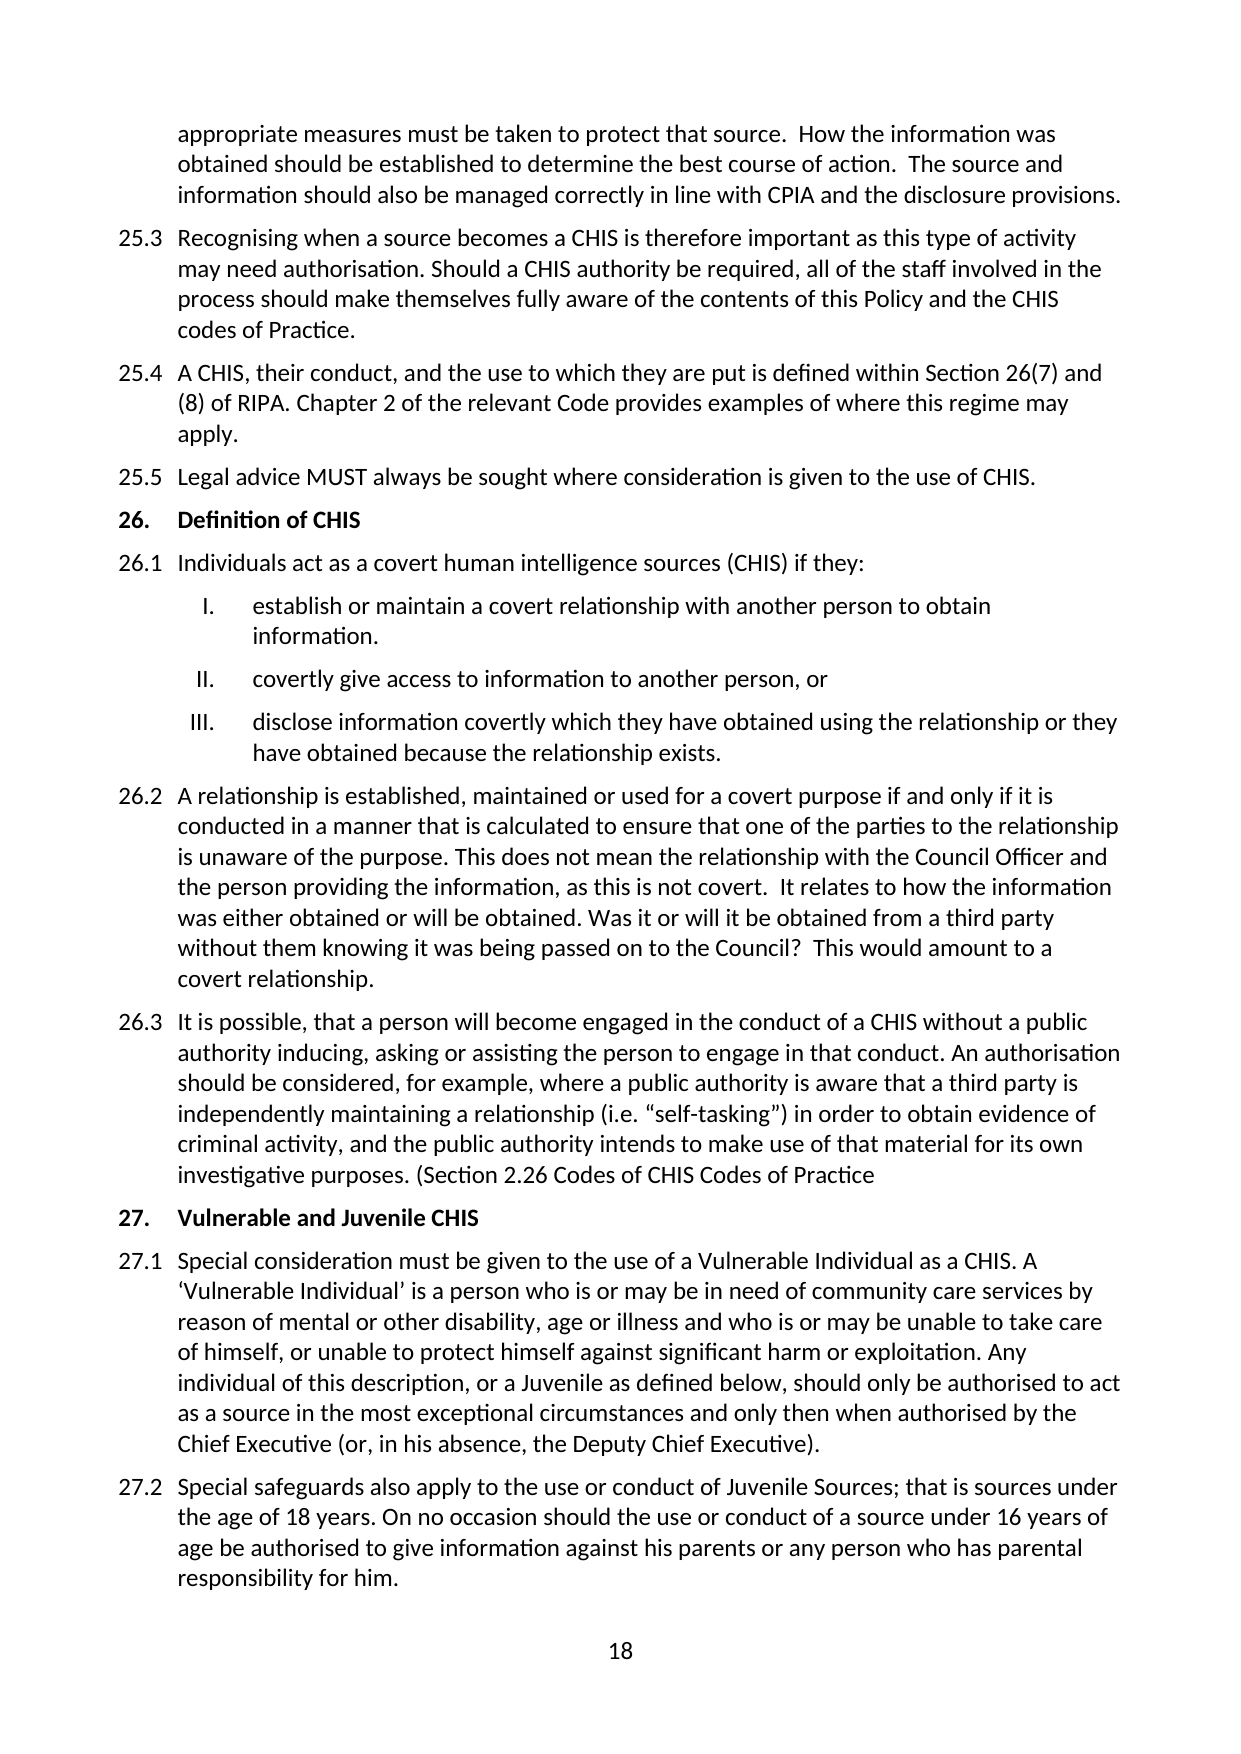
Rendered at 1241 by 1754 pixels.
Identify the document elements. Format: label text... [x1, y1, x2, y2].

subtitle Definition of CHIS [118, 504, 1122, 534]
text 25.5 Legal advice MUST always be sought where consideration is given to the use of CHIS. [118, 461, 1122, 491]
text 26.1 Individuals act as a covert human intelligence sources (CHIS) if they: [118, 547, 1122, 577]
text 27.1 Special consideration must be given to the use of a Vulnerable Individual as a CHIS. A ‘Vulnerable Individual’ is a person who is or may be in need of community care services by reason of mental or other disability, age or illness and who is or may be unable to take care of himself, or unable to protect himself against significant harm or exploitation. Any individual of this description, or a Juvenile as defined below, should only be authorised to act as a source in the most exceptional circumstances and only then when authorised by the Chief Executive (or, in his absence, the Deputy Chief Executive). [118, 1245, 1122, 1458]
text 26.2 A relationship is established, maintained or used for a covert purpose if and only if it is conducted in a manner that is calculated to ensure that one of the parties to the relationship is unaware of the purpose. This does not mean the relationship with the Council Officer and the person providing the information, as this is not covert. It relates to how the information was either obtained or will be obtained. Was it or will it be obtained from a third party without them knowing it was being passed on to the Council? This would amount to a covert relationship. [118, 780, 1122, 994]
list establish or maintain a covert relationship with another person to obtain information. [215, 590, 1122, 651]
text appropriate measures must be taken to protect that source. How the information was obtained should be established to determine the best course of action. The source and information should also be managed correctly in line with CPIA and the disclosure provisions. [118, 118, 1122, 210]
text 25.4 A CHIS, their conduct, and the use to which they are put is defined within Section 26(7) and (8) of RIPA. Chapter 2 of the relevant Code provides examples of where this regime may apply. [118, 357, 1122, 448]
text 26.3 It is possible, that a person will become engaged in the conduct of a CHIS without a public authority inducing, asking or assisting the person to engage in that conduct. An authorisation should be considered, for example, where a public authority is aware that a third party is independently maintaining a relationship (i.e. “self-tasking”) in order to obtain evidence of criminal activity, and the public authority intends to make use of that material for its own investigative purposes. (Section 2.26 Codes of CHIS Codes of Practice [118, 1006, 1122, 1189]
list disclose information covertly which they have obtained using the relationship or they have obtained because the relationship exists. [215, 706, 1122, 767]
list covertly give access to information to another person, or [215, 663, 1122, 694]
text 27.2 Special safeguards also apply to the use or conduct of Juvenile Sources; that is sources under the age of 18 years. On no occasion should the use or conduct of a source under 16 years of age be authorised to give information against his parents or any person who has parental responsibility for him. [118, 1471, 1122, 1593]
subtitle Vulnerable and Juvenile CHIS [118, 1202, 1122, 1232]
text 25.3 Recognising when a source becomes a CHIS is therefore important as this type of activity may need authorisation. Should a CHIS authority be required, all of the staff involved in the process should make themselves fully aware of the contents of this Policy and the CHIS codes of Practice. [118, 222, 1122, 344]
